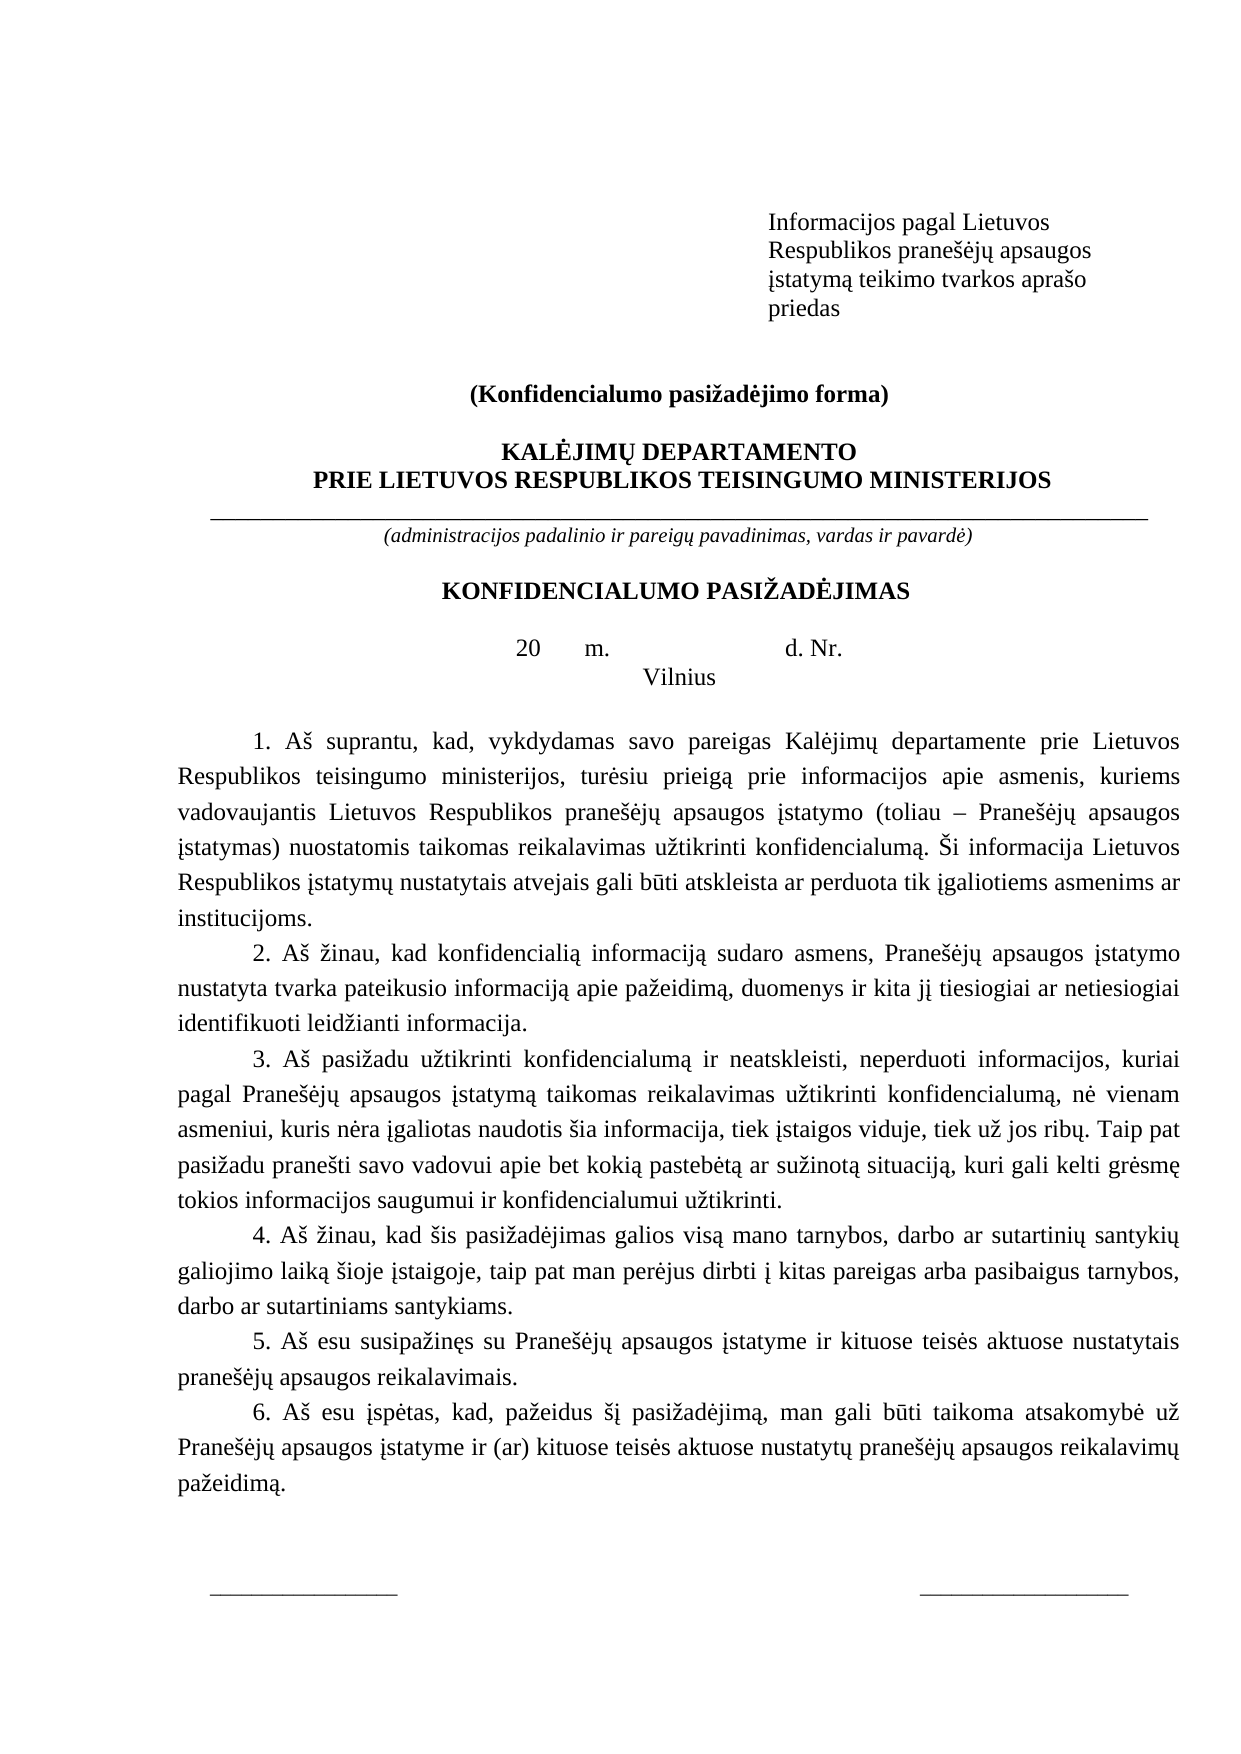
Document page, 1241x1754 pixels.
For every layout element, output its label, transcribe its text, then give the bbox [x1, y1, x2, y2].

text Informacijos pagal Lietuvos [768, 207, 1181, 235]
text 4. Aš žinau, kad šis pasižadėjimas galios visą mano tarnybos, darbo ar sutartinių santykių galiojimo laiką šioje įstaigoje, taip pat man perėjus dirbti į kitas pareigas arba pasibaigus tarnybos, darbo ar sutartiniams santykiams. [177, 1220, 1181, 1320]
text priedas [768, 293, 1181, 322]
text įstatymą teikimo tvarkos aprašo [768, 264, 1181, 293]
text ___________________________________________________________________________ [177, 494, 1181, 523]
text (Konfidencialumo pasižadėjimo forma) [177, 379, 1181, 408]
text Vilnius [177, 662, 1181, 691]
text (administracijos padalinio ir pareigų pavadinimas, vardas ir pavardė) [177, 523, 1181, 547]
text KONFIDENCIALUMO PASIŽADĖJIMAS [177, 576, 1181, 604]
text PRIE LIETUVOS RESPUBLIKOS TEISINGUMO MINISTERIJOS [177, 465, 1181, 494]
text 20 m. d. Nr. [177, 633, 1181, 662]
text __________________ ____________________ [177, 1573, 1181, 1598]
text 2. Aš žinau, kad konfidencialią informaciją sudaro asmens, Pranešėjų apsaugos įstatymo nustatyta tvarka pateikusio informaciją apie pažeidimą, duomenys ir kita jį tiesiogiai ar netiesiogiai identifikuoti leidžianti informacija. [177, 938, 1181, 1037]
text 3. Aš pasižadu užtikrinti konfidencialumą ir neatskleisti, neperduoti informacijos, kuriai pagal Pranešėjų apsaugos įstatymą taikomas reikalavimas užtikrinti konfidencialumą, nė vienam asmeniui, kuris nėra įgaliotas naudotis šia informacija, tiek įstaigos viduje, tiek už jos ribų. Taip pat pasižadu pranešti savo vadovui apie bet kokią pastebėtą ar sužinotą situaciją, kuri gali kelti grėsmę tokios informacijos saugumui ir konfidencialumui užtikrinti. [177, 1044, 1181, 1214]
text Respublikos pranešėjų apsaugos [768, 235, 1181, 264]
text 5. Aš esu susipažinęs su Pranešėjų apsaugos įstatyme ir kituose teisės aktuose nustatytais pranešėjų apsaugos reikalavimais. [177, 1326, 1181, 1390]
text 6. Aš esu įspėtas, kad, pažeidus šį pasižadėjimą, man gali būti taikoma atsakomybė už Pranešėjų apsaugos įstatyme ir (ar) kituose teisės aktuose nustatytų pranešėjų apsaugos reikalavimų pažeidimą. [177, 1397, 1181, 1496]
text KALĖJIMŲ DEPARTAMENTO [177, 437, 1181, 465]
text 1. Aš suprantu, kad, vykdydamas savo pareigas Kalėjimų departamente prie Lietuvos Respublikos teisingumo ministerijos, turėsiu prieigą prie informacijos apie asmenis, kuriems vadovaujantis Lietuvos Respublikos pranešėjų apsaugos įstatymo (toliau – Pranešėjų apsaugos įstatymas) nuostatomis taikomas reikalavimas užtikrinti konfidencialumą. Ši informacija Lietuvos Respublikos įstatymų nustatytais atvejais gali būti atskleista ar perduota tik įgaliotiems asmenims ar institucijoms. [177, 726, 1181, 931]
